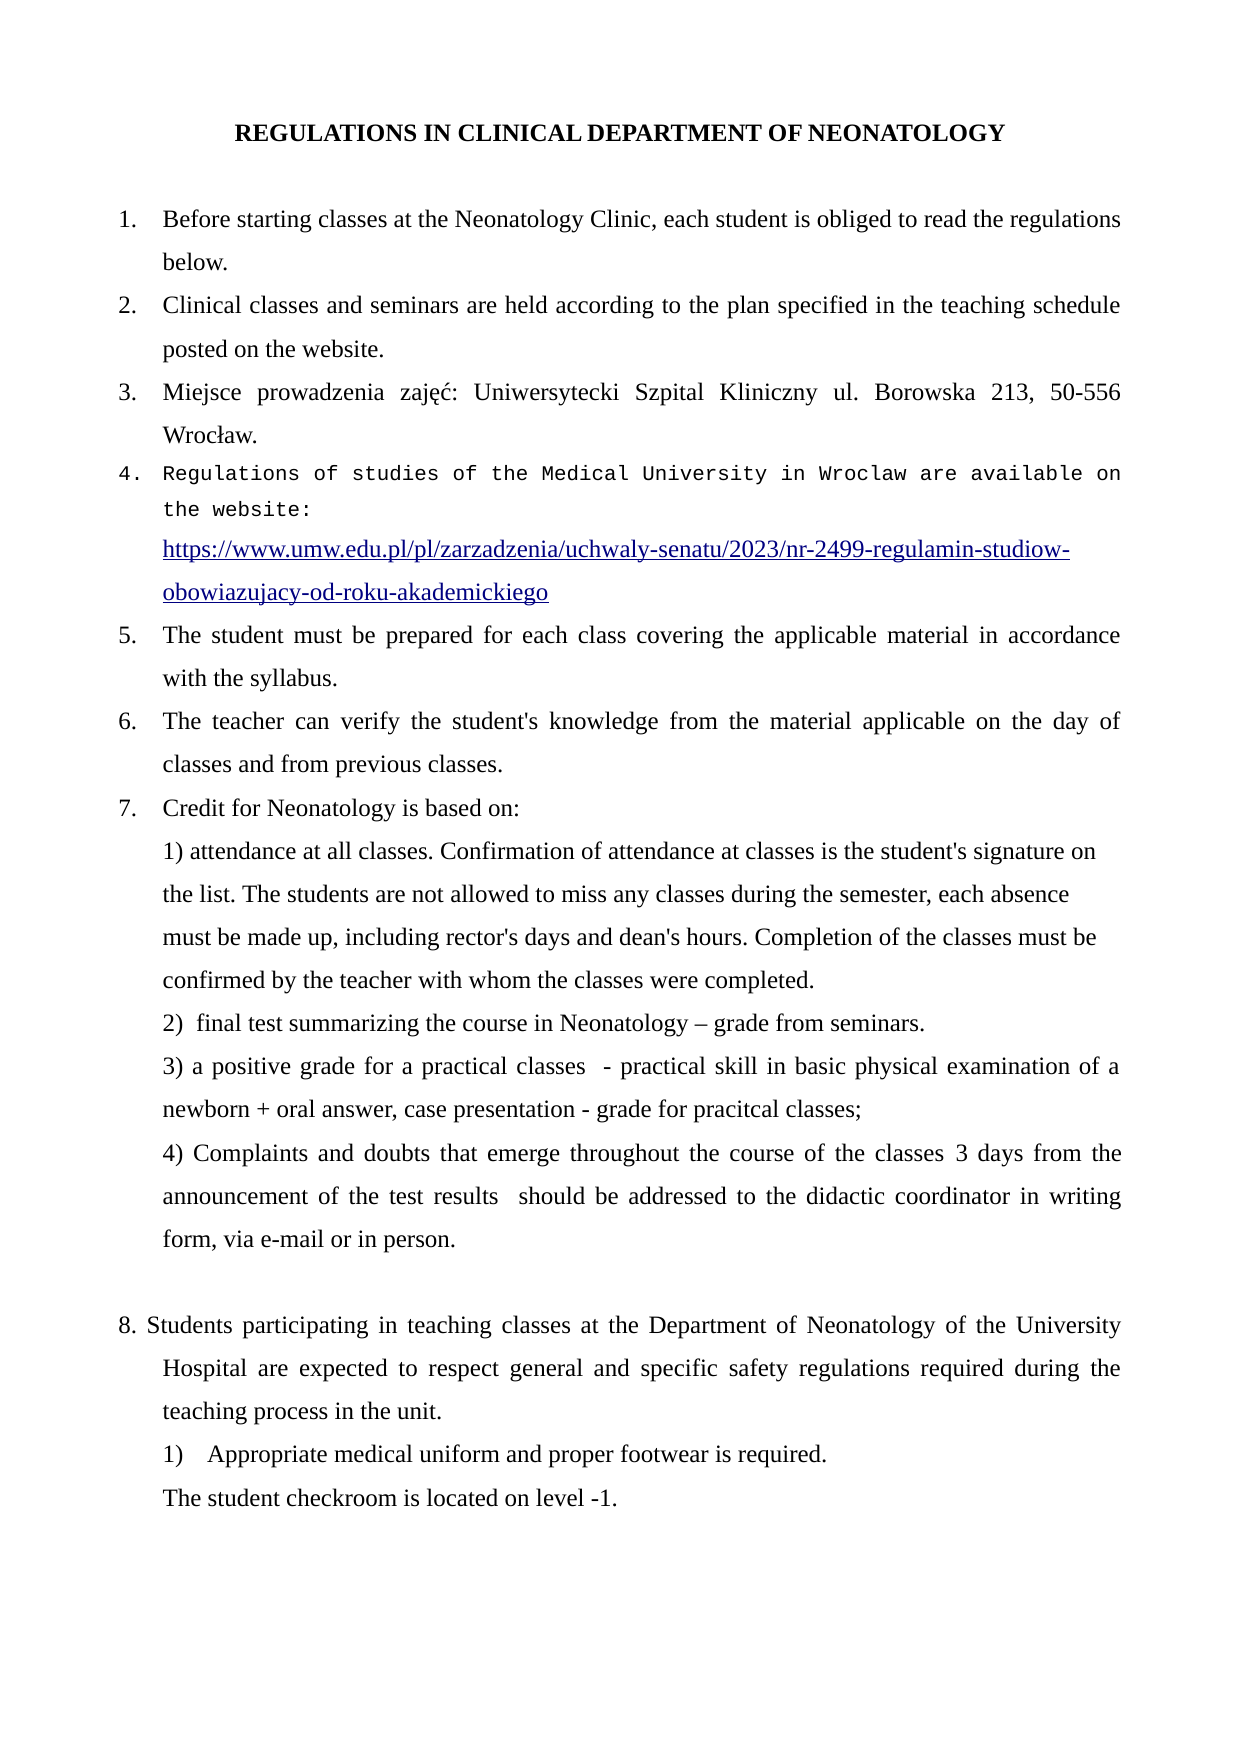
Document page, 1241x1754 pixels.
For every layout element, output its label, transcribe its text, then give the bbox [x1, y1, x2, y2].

list The student must be prepared for each class covering the applicable material in accordance with the syllabus. [118, 620, 1122, 692]
list Miejsce prowadzenia zajęć: Uniwersytecki Szpital Kliniczny ul. Borowska 213, 50-556 Wrocław. [118, 377, 1122, 449]
text 8. Students participating in teaching classes at the Department of Neonatology of the University Hospital are expected to respect general and specific safety regulations required during the teaching process in the unit. [118, 1310, 1122, 1425]
text The student checkroom is located on level -1. [162, 1483, 1122, 1511]
text 1) attendance at all classes. Confirmation of attendance at classes is the student's signature on the list. The students are not allowed to miss any classes during the semester, each absence must be made up, including rector's days and dean's hours. Completion of the classes must be confirmed by the teacher with whom the classes were completed. [162, 836, 1122, 994]
list Regulations of studies of the Medical University in Wroclaw are available on the website: [118, 463, 1122, 522]
text 4) Complaints and doubts that emerge throughout the course of the classes 3 days from the announcement of the test results should be addressed to the didactic coordinator in writing form, via e-mail or in person. [162, 1138, 1122, 1253]
text 2) final test summarizing the course in Neonatology – grade from seminars. [162, 1008, 1122, 1037]
list Credit for Neonatology is based on: [118, 793, 1122, 821]
list Before starting classes at the Neonatology Clinic, each student is obliged to read the regulations below. [118, 204, 1122, 276]
text REGULATIONS IN CLINICAL DEPARTMENT OF NEONATOLOGY [118, 118, 1122, 147]
text https://www.umw.edu.pl/pl/zarzadzenia/uchwaly-senatu/2023/nr-2499-regulamin-studiow-obowiazujacy-od-roku-akademickiego [162, 534, 1122, 606]
list Appropriate medical uniform and proper footwear is required. [162, 1439, 1122, 1468]
list The teacher can verify the student's knowledge from the material applicable on the day of classes and from previous classes. [118, 706, 1122, 778]
text 3) a positive grade for a practical classes - practical skill in basic physical examination of a newborn + oral answer, case presentation - grade for pracitcal classes; [162, 1051, 1122, 1123]
list Clinical classes and seminars are held according to the plan specified in the teaching schedule posted on the website. [118, 291, 1122, 362]
